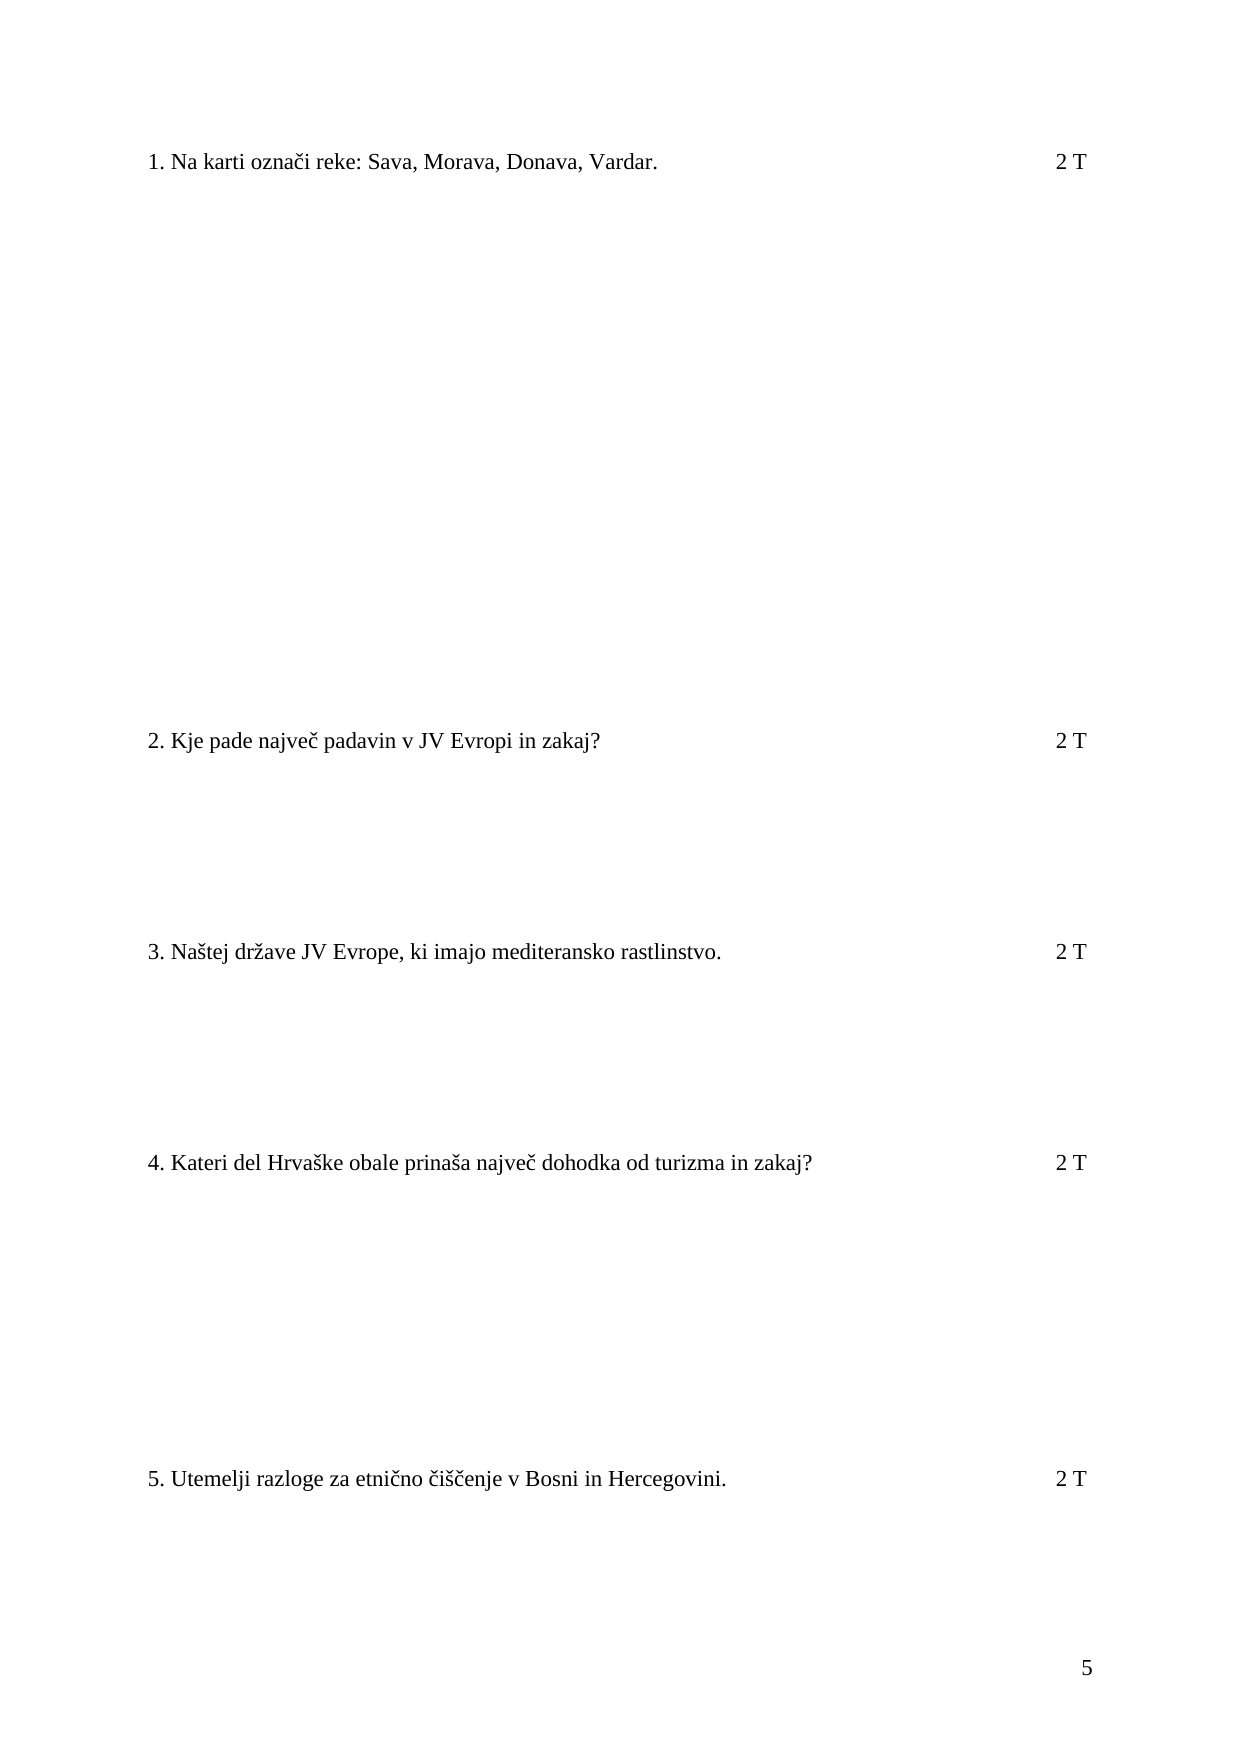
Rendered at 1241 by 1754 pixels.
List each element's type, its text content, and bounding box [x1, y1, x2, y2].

text 5. Utemelji razloge za etnično čiščenje v Bosni in Hercegovini. 2 T [148, 1465, 1092, 1492]
text 2. Kje pade največ padavin v JV Evropi in zakaj? 2 T [148, 727, 1092, 754]
text 1. Na karti označi reke: Sava, Morava, Donava, Vardar. 2 T [148, 148, 1092, 174]
text 3. Naštej države JV Evrope, ki imajo mediteransko rastlinstvo. 2 T [148, 938, 1092, 965]
text 4. Kateri del Hrvaške obale prinaša največ dohodka od turizma in zakaj? 2 T [148, 1149, 1092, 1176]
